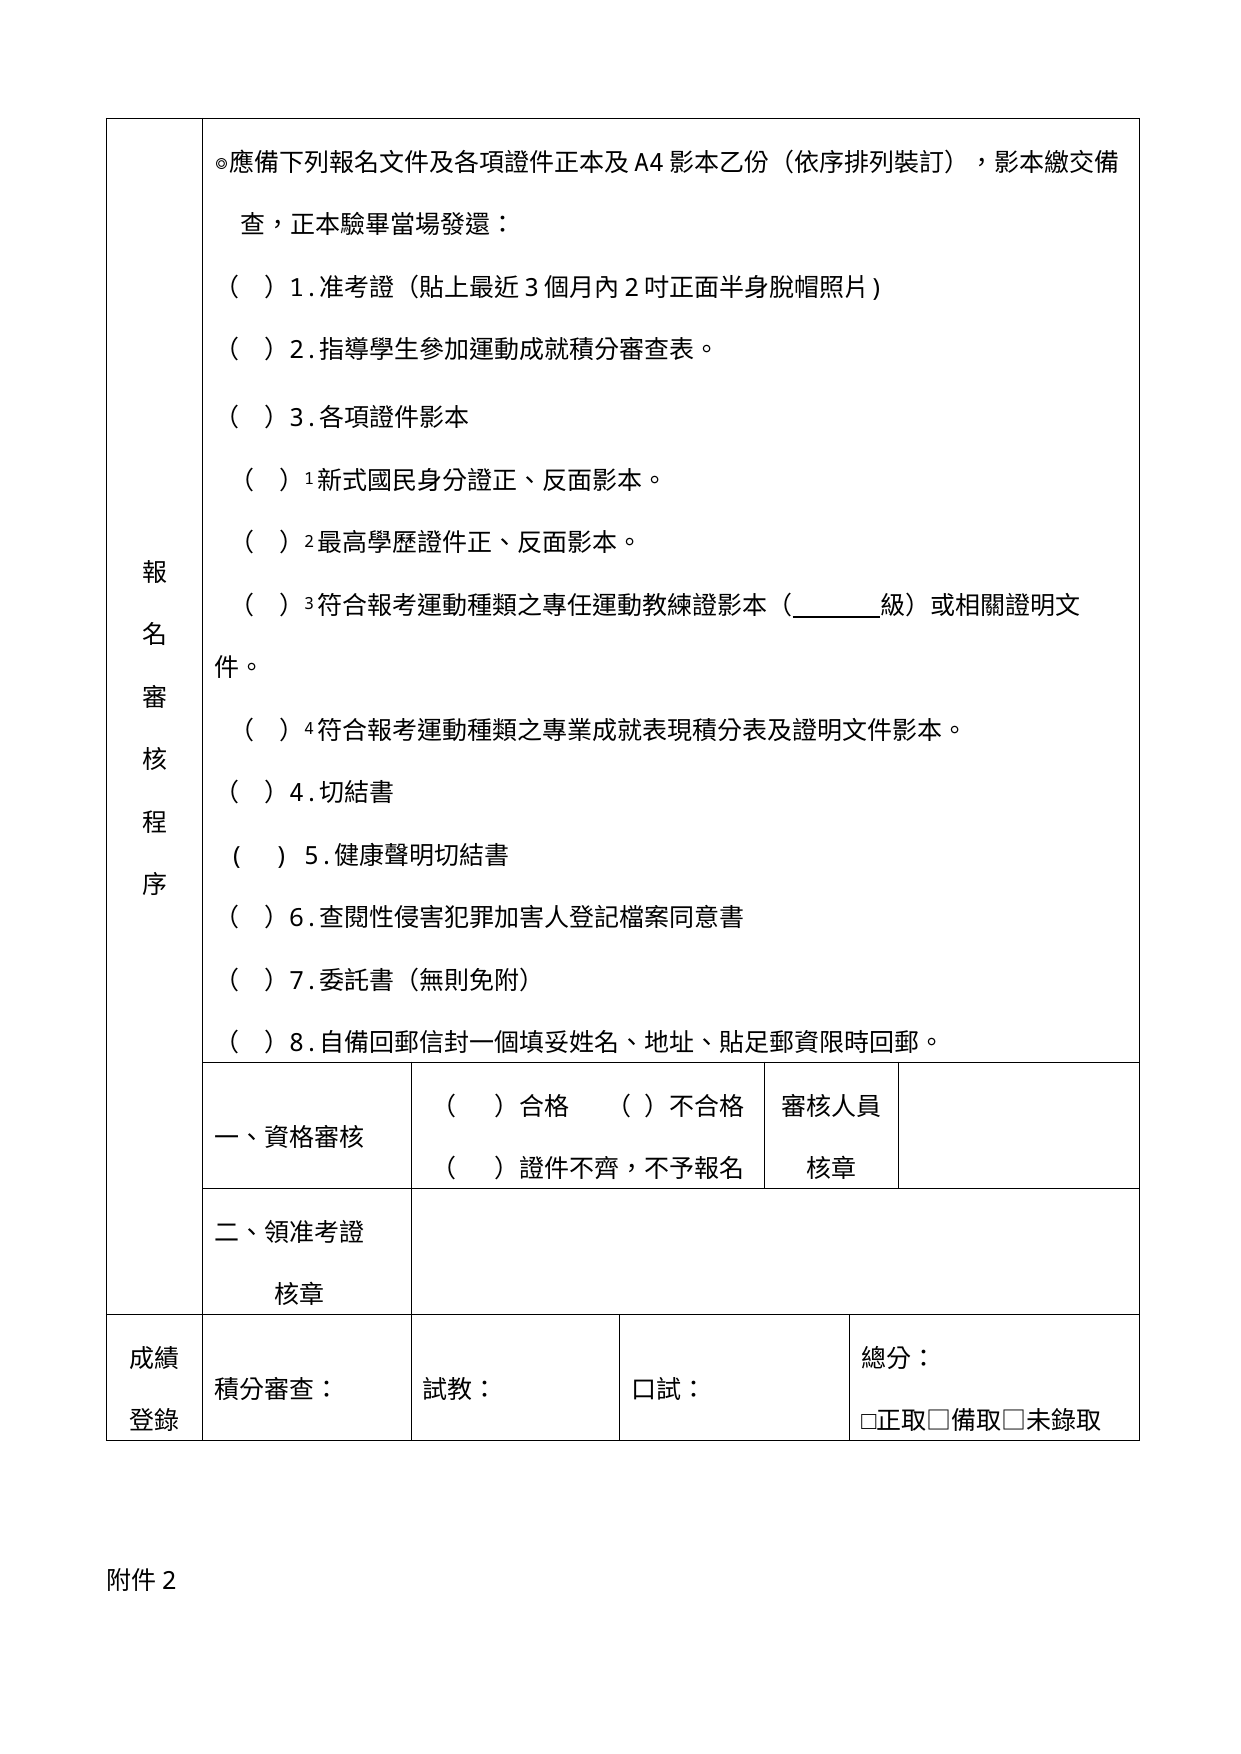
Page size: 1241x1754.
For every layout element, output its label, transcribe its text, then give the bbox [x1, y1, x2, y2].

table_cell 口試： [620, 1315, 849, 1440]
table_cell （ ）合格 （ ）不合格 （ ）證件不齊，不予報名 [412, 1063, 764, 1188]
table_cell [412, 1189, 1139, 1314]
table_cell 積分審查： [203, 1315, 411, 1440]
table_cell 總分： □正取□備取□未錄取 [850, 1315, 1139, 1440]
table_cell 審核人員 核章 [765, 1063, 898, 1188]
text 附件2 [106, 1537, 1134, 1600]
table_cell 一、資格審核 [203, 1063, 411, 1188]
table_cell 成績 登錄 [107, 1315, 202, 1440]
table_cell 二、領准考證 核章 [203, 1189, 411, 1314]
table_cell ◎應備下列報名文件及各項證件正本及A4影本乙份（依序排列裝訂），影本繳交備查，正本驗畢當場發還： （ ）1.准考證（貼上最近3個月內2吋正面半身脫帽照片) （ ）2.指導學生參加運動成就積分審查表。 （ ）3.各項證件影本 （ ）1新式國民身分證正、反面影本。 （ ）2最高學歷證件正、反面影本。 （ ）3符合報考運動種類之專任運動教練證影本（ 級）或相關證明文件。 （ ）4符合報考運動種類之專業成就表現積分表及證明文件影本。 （ ）4.切結書 ( ) 5.健康聲明切結書 （ ）6.查閱性侵害犯罪加害人登記檔案同意書 （ ）7.委託書（無則免附） （ ）8.自備回郵信封一個填妥姓名、地址、貼足郵資限時回郵。 [203, 119, 1139, 1062]
table_cell 試教： [412, 1315, 619, 1440]
table_cell 報 名 審 核 程 序 [107, 119, 202, 1314]
table_cell [899, 1063, 1139, 1188]
